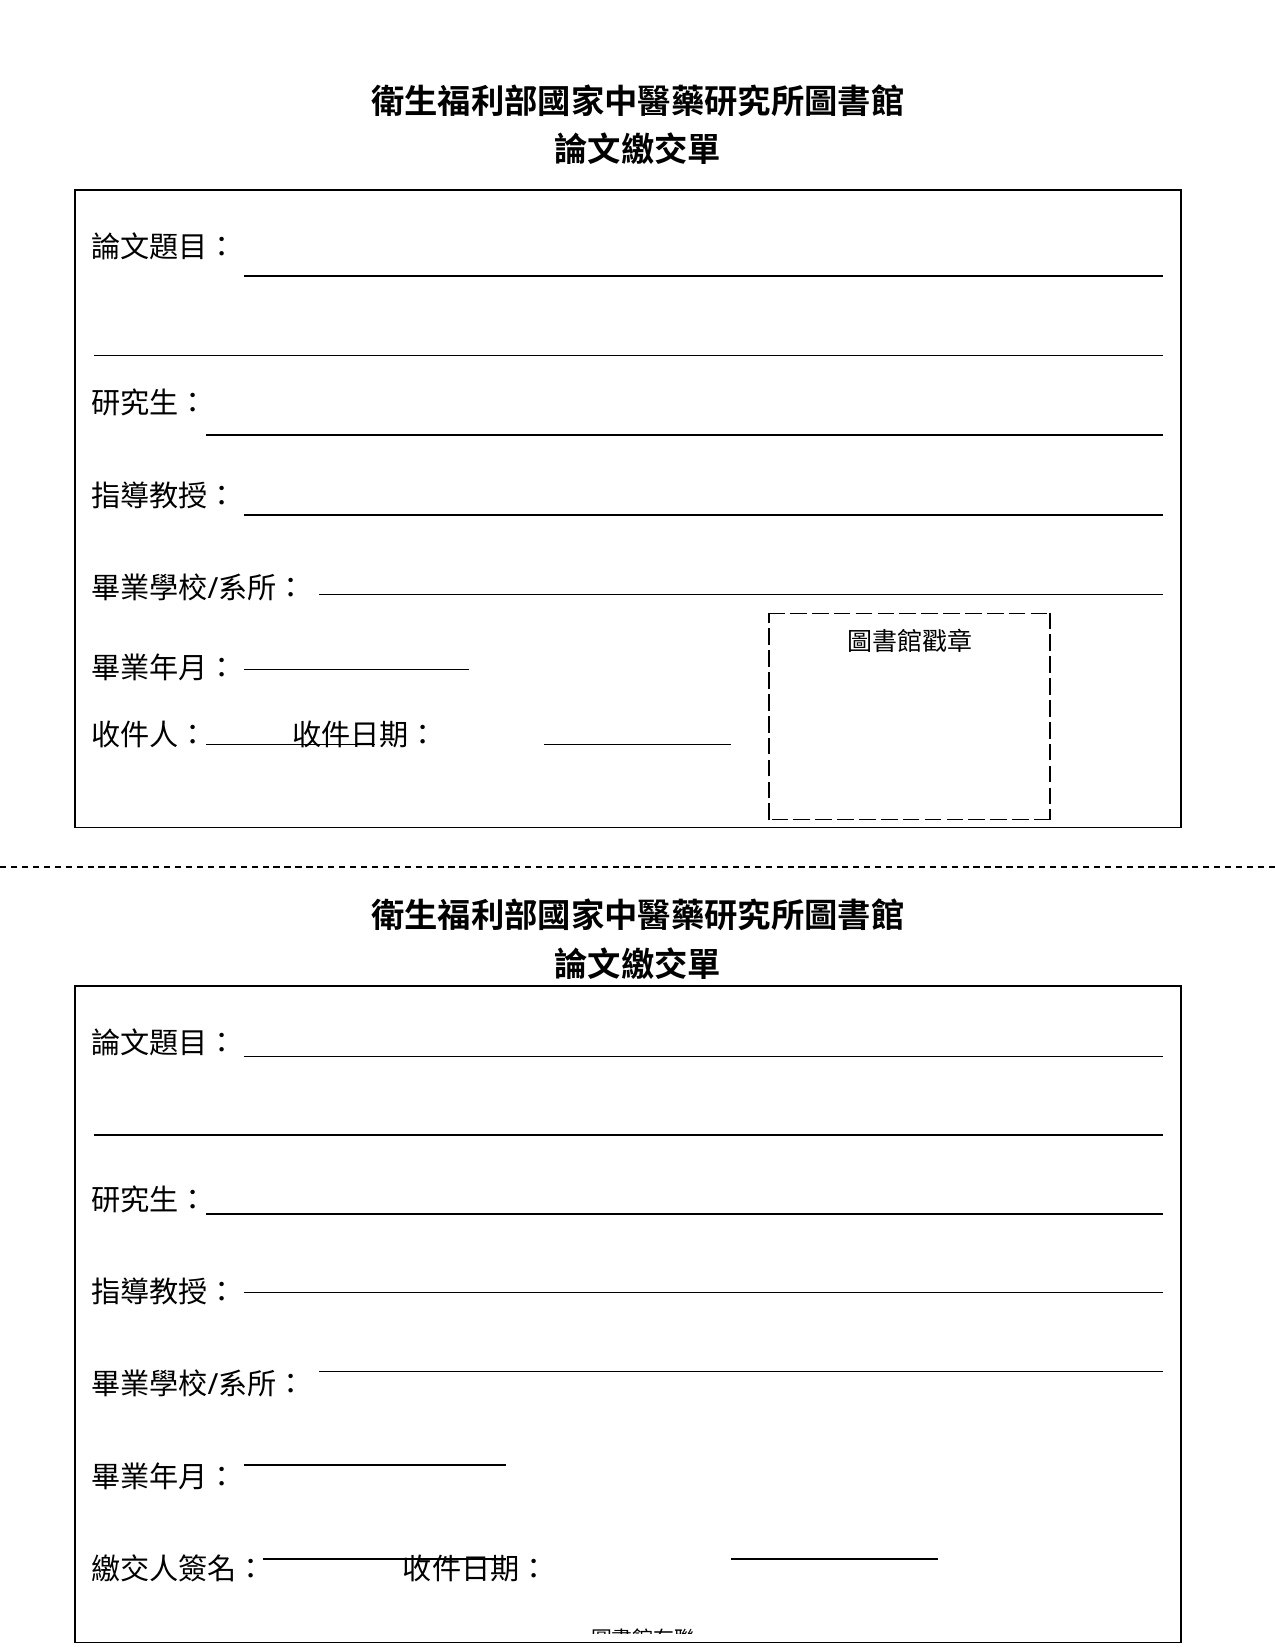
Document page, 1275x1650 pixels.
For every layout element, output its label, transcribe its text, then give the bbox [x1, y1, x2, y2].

text 繳交人簽名： 收件日期： [91, 1546, 1165, 1588]
text 圖書館存聯 [91, 1622, 1165, 1634]
text 畢業學校/系所： [91, 565, 1165, 607]
text 論文題目： [91, 223, 1165, 265]
text 研究生： [91, 380, 1165, 422]
text 論文繳交單 [75, 123, 1200, 171]
text 論文繳交單 [75, 937, 1200, 986]
text 收件人： 收件日期： [91, 712, 768, 754]
text 研究生： [91, 1176, 1165, 1219]
text 衛生福利部國家中醫藥研究所圖書館 [75, 889, 1200, 937]
text 畢業學校/系所： [91, 1361, 1165, 1403]
text 論文題目： [91, 1019, 1165, 1062]
text 衛生福利部國家中醫藥研究所圖書館 [75, 75, 1200, 123]
text 指導教授： [91, 1269, 1165, 1311]
text 畢業年月： [91, 1453, 1165, 1496]
text [1051, 712, 1165, 754]
text 畢業年月： [91, 644, 768, 687]
text 圖書館戳章 [784, 622, 1034, 658]
text [1051, 644, 1165, 687]
text 指導教授： [91, 472, 1165, 515]
